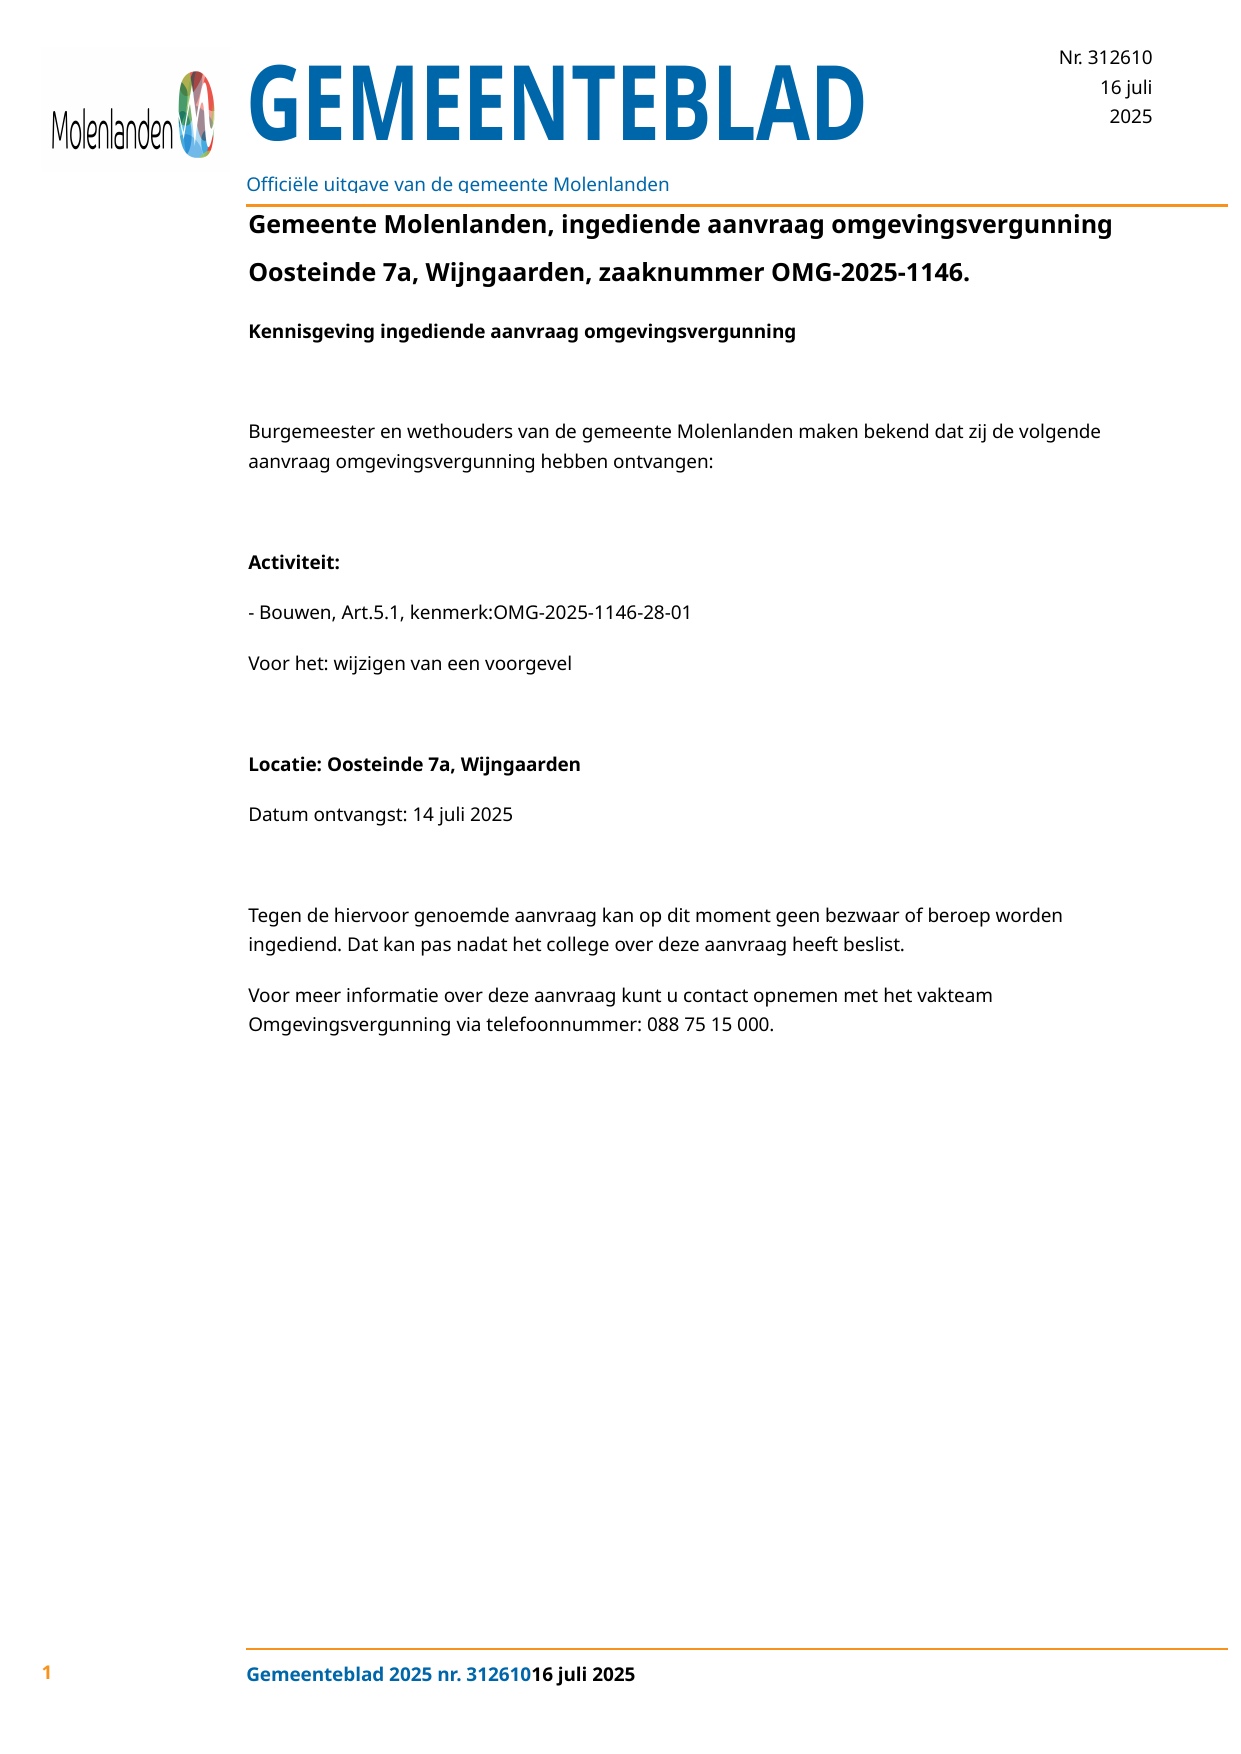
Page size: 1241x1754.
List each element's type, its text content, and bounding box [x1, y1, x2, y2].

text Burgemeester en wethouders van de gemeente Molenlanden maken bekend dat zij de volgende aanvraag omgevingsvergunning hebben ontvangen: [248, 419, 1152, 474]
picture [41, 47, 231, 172]
text Voor meer informatie over deze aanvraag kunt u contact opnemen met het vakteam Omgevingsvergunning via telefoonnummer: 088 75 15 000. [248, 982, 1152, 1037]
text Locatie: Oosteinde 7a, Wijngaarden [248, 751, 1152, 777]
text Datum ontvangst: 14 juli 2025 [248, 801, 1152, 827]
text Voor het: wijzigen van een voorgevel [248, 650, 1152, 676]
text Activiteit: [248, 549, 1152, 575]
text Tegen de hiervoor genoemde aanvraag kan op dit moment geen bezwaar of beroep worden ingediend. Dat kan pas nadat het college over deze aanvraag heeft beslist. [248, 902, 1152, 957]
text Gemeente Molenlanden, ingediende aanvraag omgevingsvergunning Oosteinde 7a, Wijngaarden, zaaknummer OMG-2025-1146. [248, 207, 1152, 288]
text - Bouwen, Art.5.1, kenmerk:OMG-2025-1146-28-01 [248, 599, 1152, 625]
text Kennisgeving ingediende aanvraag omgevingsvergunning [248, 318, 1152, 344]
